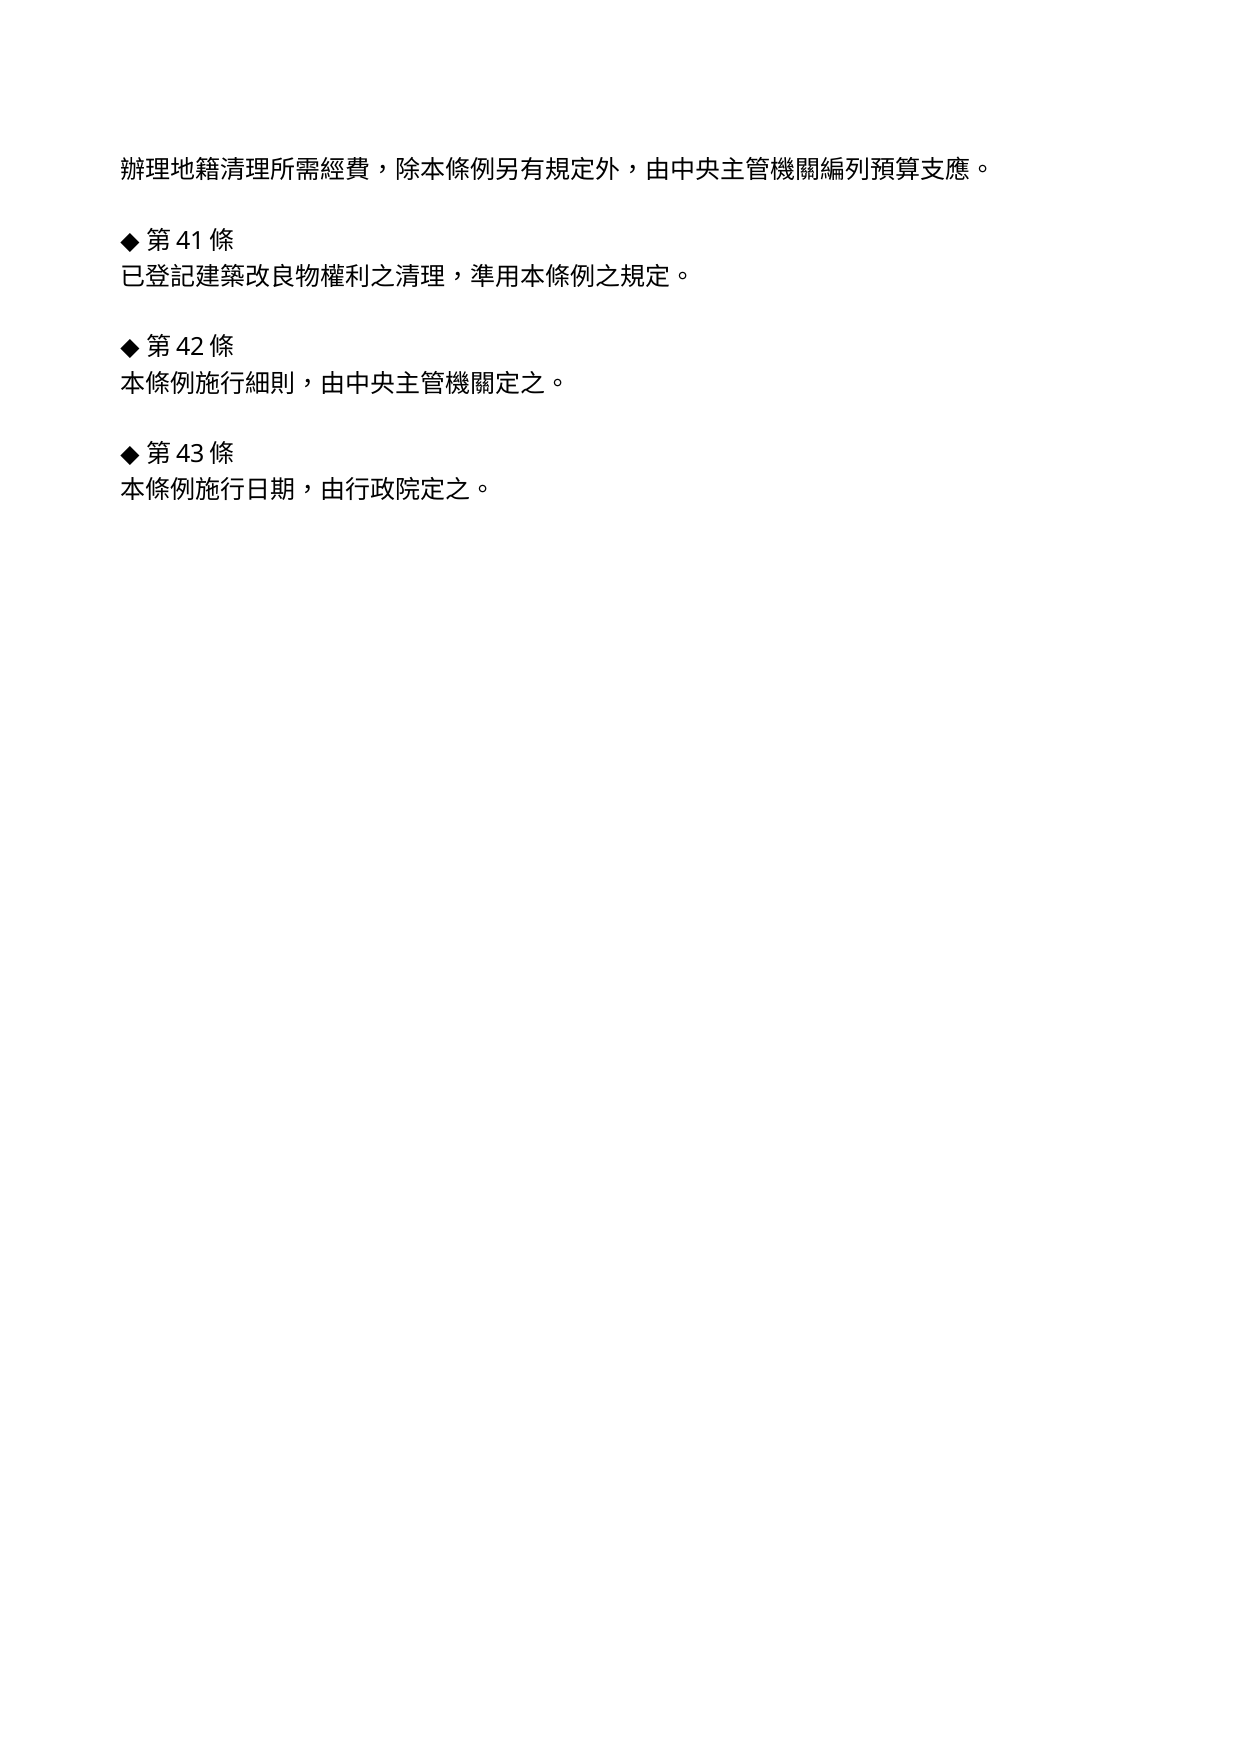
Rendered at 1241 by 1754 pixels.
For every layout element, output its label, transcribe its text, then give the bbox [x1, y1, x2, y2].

text ◆ 第43條 [120, 433, 1120, 470]
text 本條例施行日期，由行政院定之。 [120, 470, 1120, 506]
text ◆ 第42條 [120, 327, 1120, 363]
text ◆ 第41條 [120, 220, 1120, 257]
text 本條例施行細則，由中央主管機關定之。 [120, 363, 1120, 399]
text 辦理地籍清理所需經費，除本條例另有規定外，由中央主管機關編列預算支應。 [120, 150, 1120, 186]
text 已登記建築改良物權利之清理，準用本條例之規定。 [120, 257, 1120, 293]
